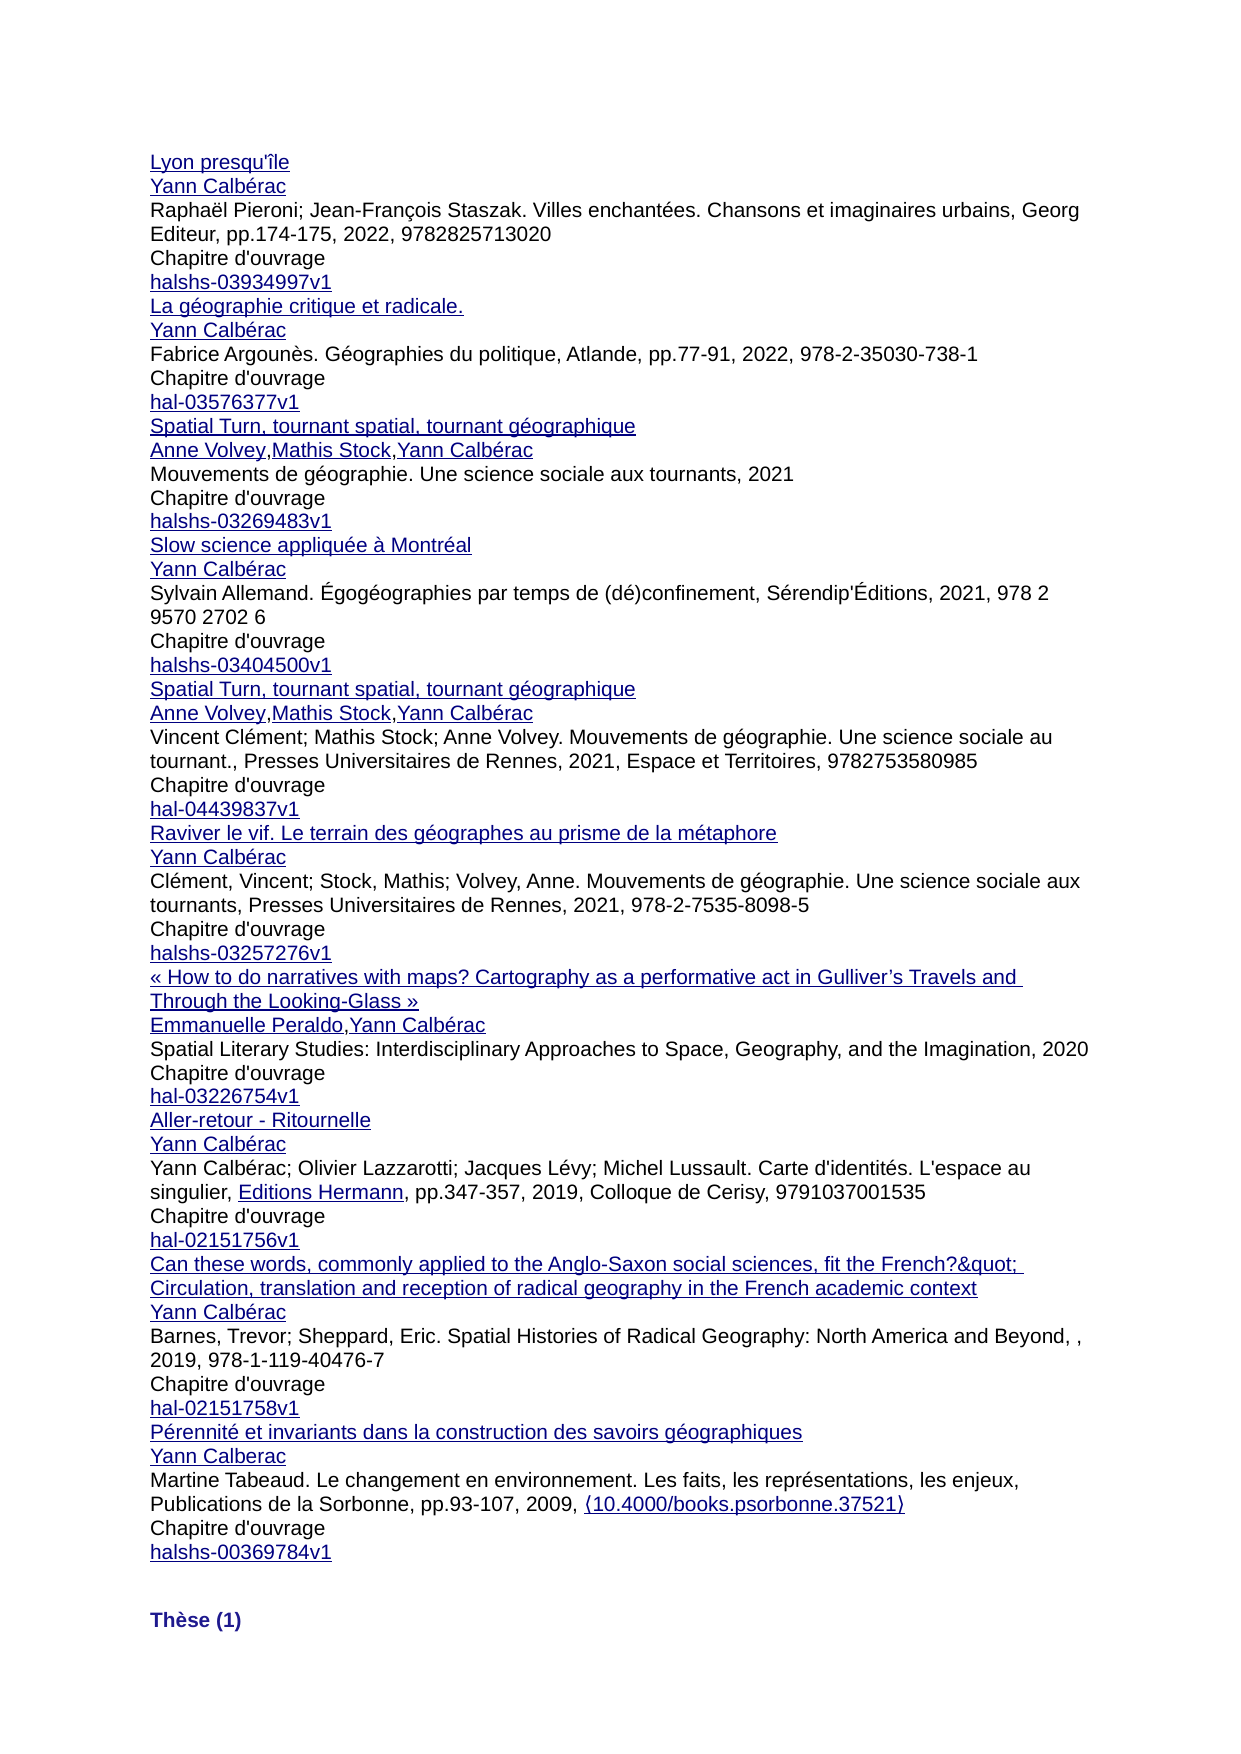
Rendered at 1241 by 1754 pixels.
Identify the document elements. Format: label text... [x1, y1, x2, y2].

table_cell Aller-retour - Ritournelle Yann Calbérac Yann Calbérac; Olivier Lazzarotti; Jacques Lévy; Michel Lussault. Carte d'identités. L'espace au singulier, Editions Hermann, pp.347-357, 2019, Colloque de Cerisy, 9791037001535 Chapitre d'ouvrage hal-02151756v1 [150, 1108, 1090, 1252]
table_cell « How to do narratives with maps? Cartography as a performative act in Gulliver’s Travels and Through the Looking-Glass » Emmanuelle Peraldo,Yann Calbérac Spatial Literary Studies: Interdisciplinary Approaches to Space, Geography, and the Imagination, 2020 Chapitre d'ouvrage hal-03226754v1 [150, 965, 1090, 1108]
table_cell Slow science appliquée à Montréal Yann Calbérac Sylvain Allemand. Égogéographies par temps de (dé)confinement, Sérendip'Éditions, 2021, 978 2 9570 2702 6 Chapitre d'ouvrage halshs-03404500v1 [150, 533, 1090, 677]
table_cell Spatial Turn, tournant spatial, tournant géographique Anne Volvey,Mathis Stock,Yann Calbérac Mouvements de géographie. Une science sociale aux tournants, 2021 Chapitre d'ouvrage halshs-03269483v1 [150, 414, 1090, 533]
table_cell Pérennité et invariants dans la construction des savoirs géographiques Yann Calberac Martine Tabeaud. Le changement en environnement. Les faits, les représentations, les enjeux, Publications de la Sorbonne, pp.93-107, 2009, ⟨10.4000/books.psorbonne.37521⟩ Chapitre d'ouvrage halshs-00369784v1 [150, 1420, 1090, 1563]
table_cell Spatial Turn, tournant spatial, tournant géographique Anne Volvey,Mathis Stock,Yann Calbérac Vincent Clément; Mathis Stock; Anne Volvey. Mouvements de géographie. Une science sociale au tournant., Presses Universitaires de Rennes, 2021, Espace et Territoires, 9782753580985 Chapitre d'ouvrage hal-04439837v1 [150, 677, 1090, 821]
table_cell Raviver le vif. Le terrain des géographes au prisme de la métaphore Yann Calbérac Clément, Vincent; Stock, Mathis; Volvey, Anne. Mouvements de géographie. Une science sociale aux tournants, Presses Universitaires de Rennes, 2021, 978-2-7535-8098-5 Chapitre d'ouvrage halshs-03257276v1 [150, 821, 1090, 964]
table_cell Lyon presqu'île Yann Calbérac Raphaël Pieroni; Jean-François Staszak. Villes enchantées. Chansons et imaginaires urbains, Georg Editeur, pp.174-175, 2022, 9782825713020 Chapitre d'ouvrage halshs-03934997v1 [150, 150, 1090, 294]
table_cell Can these words, commonly applied to the Anglo-Saxon social sciences, fit the French?&quot; Circulation, translation and reception of radical geography in the French academic context Yann Calbérac Barnes, Trevor; Sheppard, Eric. Spatial Histories of Radical Geography: North America and Beyond, , 2019, 978-1-119-40476-7 Chapitre d'ouvrage hal-02151758v1 [150, 1252, 1090, 1420]
subtitle Thèse (1) [150, 1608, 1090, 1632]
table_cell La géographie critique et radicale. Yann Calbérac Fabrice Argounès. Géographies du politique, Atlande, pp.77-91, 2022, 978-2-35030-738-1 Chapitre d'ouvrage hal-03576377v1 [150, 294, 1090, 413]
